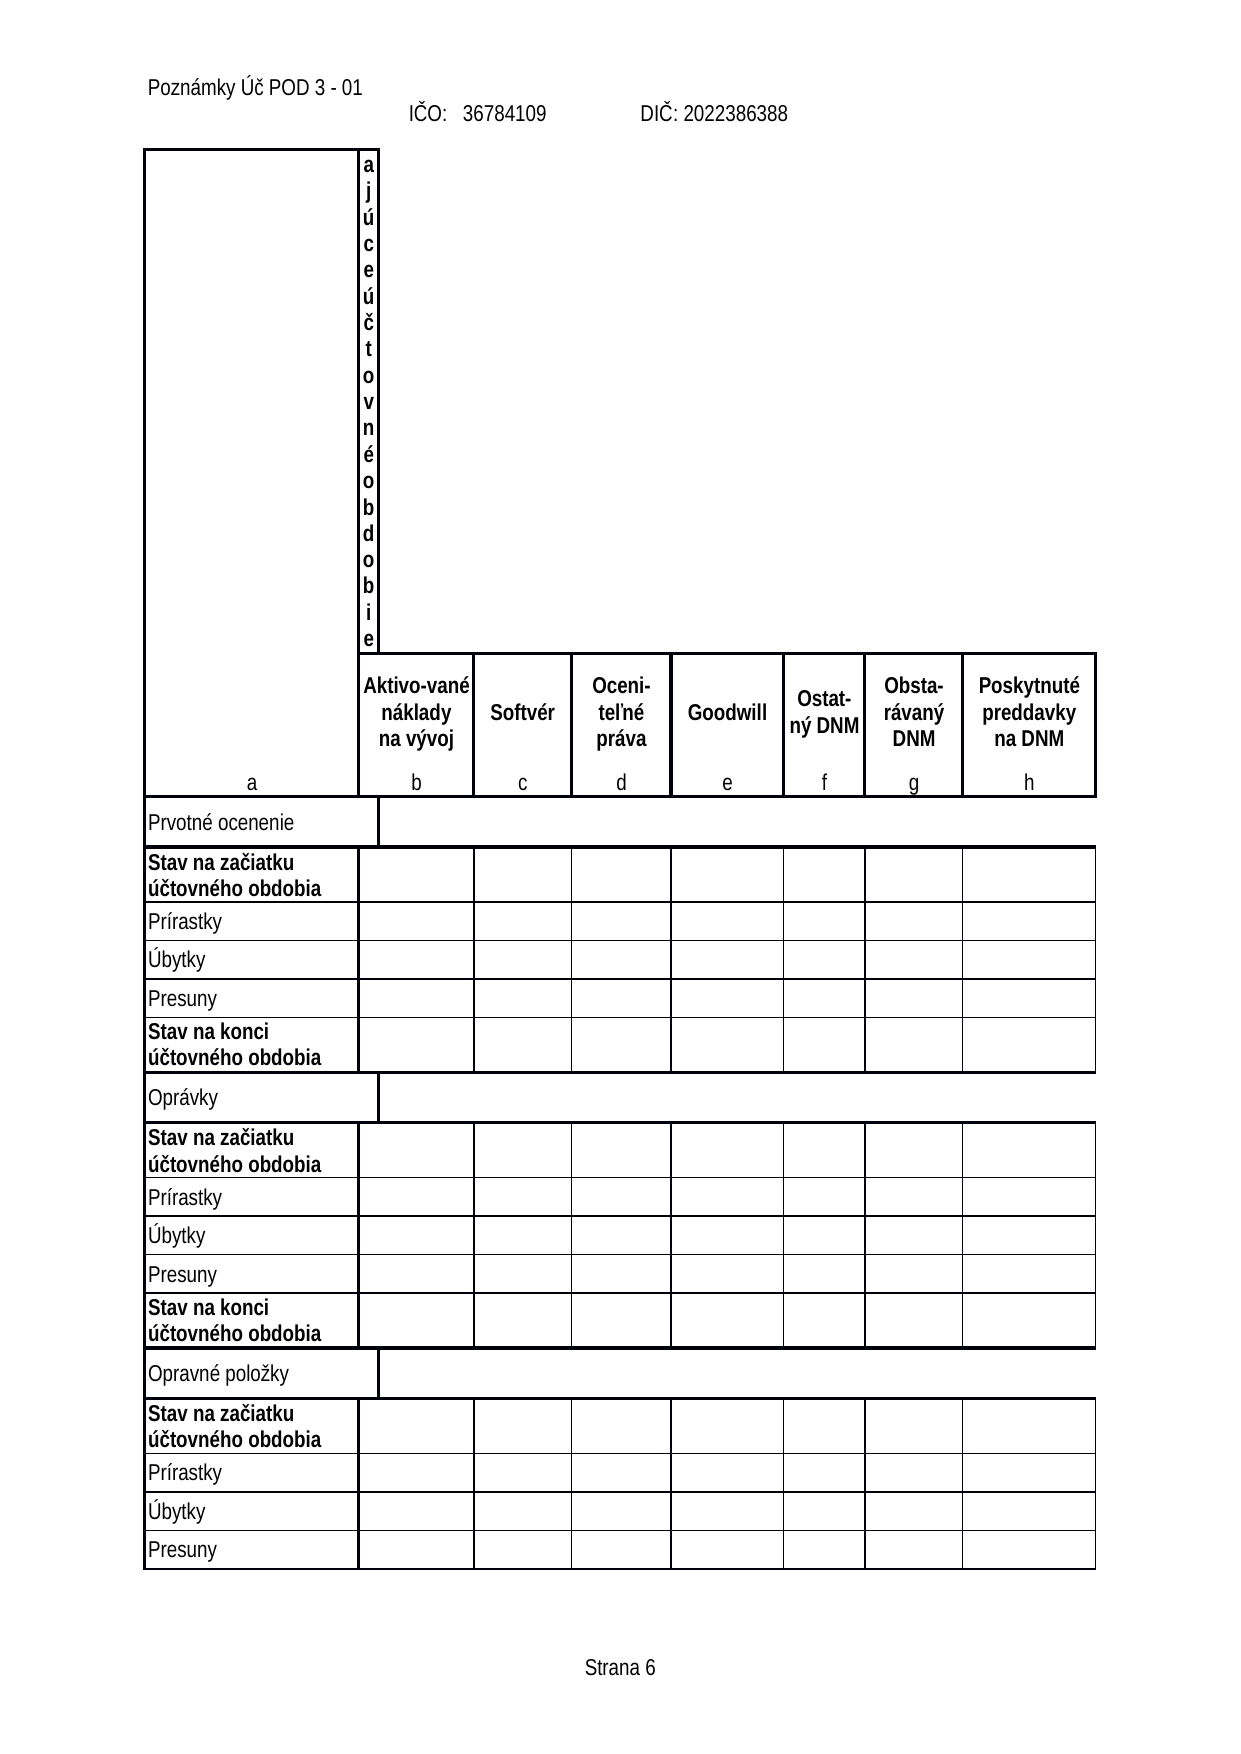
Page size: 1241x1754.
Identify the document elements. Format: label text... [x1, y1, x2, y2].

table_cell [963, 1493, 1095, 1529]
table_cell Softvér [475, 655, 570, 769]
table_cell [784, 1217, 864, 1254]
table_cell [866, 1493, 962, 1529]
table_cell [672, 1178, 783, 1215]
table_cell [963, 1255, 1095, 1292]
table_cell [963, 1018, 1095, 1071]
table_cell [866, 980, 962, 1016]
table_cell [672, 849, 783, 901]
table_cell [784, 849, 864, 901]
table_cell [784, 1294, 864, 1346]
table_cell [572, 1531, 670, 1568]
table_cell [963, 1294, 1095, 1346]
table_cell [572, 1124, 670, 1177]
table_cell Úbytky [146, 1217, 357, 1254]
table_cell a [146, 769, 357, 795]
table_cell [866, 1217, 962, 1254]
table_cell [475, 849, 571, 901]
table_cell [866, 849, 962, 901]
table_cell [475, 941, 571, 978]
table_cell [784, 941, 864, 978]
table_cell [866, 1531, 962, 1568]
table_cell d [573, 769, 669, 795]
table_cell [572, 1018, 670, 1071]
table_cell [672, 1454, 783, 1491]
table_cell [866, 1178, 962, 1215]
table_cell [963, 1400, 1095, 1453]
table_cell [672, 1217, 783, 1254]
table_cell Goodwill [673, 655, 782, 769]
table_cell Úbytky [146, 1493, 357, 1529]
table_cell [360, 941, 473, 978]
table_cell [866, 1124, 962, 1177]
table_cell Prvotné ocenenie [146, 798, 377, 845]
table_cell [475, 1493, 571, 1529]
table_cell [866, 1255, 962, 1292]
table_cell [475, 980, 571, 1016]
table_cell b [360, 769, 472, 795]
table_cell [360, 1531, 473, 1568]
table_cell Opravné položky [146, 1350, 377, 1397]
table_cell [784, 1454, 864, 1491]
table_cell [784, 1178, 864, 1215]
table_cell [672, 1018, 783, 1071]
table_cell Úbytky [146, 941, 357, 978]
table_cell [360, 980, 473, 1016]
table_cell [572, 1493, 670, 1529]
table_cell [360, 849, 473, 901]
table_cell h [964, 769, 1094, 795]
table_cell [475, 1400, 571, 1453]
table_cell [572, 903, 670, 939]
table_cell [475, 1531, 571, 1568]
table_cell Oceni-teľné práva [573, 655, 669, 769]
table_cell [866, 1294, 962, 1346]
table_cell [963, 941, 1095, 978]
table_cell Stav na konci účtovného obdobia [146, 1294, 357, 1346]
table_cell [784, 1531, 864, 1568]
table_cell [672, 903, 783, 939]
table_cell [360, 1454, 473, 1491]
table_cell [963, 849, 1095, 901]
table_cell Presuny [146, 980, 357, 1016]
table_cell f [785, 769, 863, 795]
table_cell [672, 980, 783, 1016]
table_cell [672, 1124, 783, 1177]
table_cell [784, 1493, 864, 1529]
table_cell [572, 849, 670, 901]
table_cell [672, 1400, 783, 1453]
table_cell [475, 1124, 571, 1177]
table_cell [475, 1294, 571, 1346]
table_cell [672, 1531, 783, 1568]
table_cell [572, 1294, 670, 1346]
table_cell Oprávky [146, 1074, 377, 1121]
table_cell [360, 1124, 473, 1177]
table_cell [475, 1178, 571, 1215]
table_cell [866, 1454, 962, 1491]
table_cell [866, 1400, 962, 1453]
table_cell [866, 1018, 962, 1071]
table_cell Stav na začiatku účtovného obdobia [146, 1400, 357, 1453]
table_cell [963, 1531, 1095, 1568]
table_cell [475, 1018, 571, 1071]
table_cell [572, 1454, 670, 1491]
table_cell [963, 903, 1095, 939]
table_cell [360, 903, 473, 939]
table_cell Presuny [146, 1531, 357, 1568]
table_cell Stav na konci účtovného obdobia [146, 1018, 357, 1071]
table_cell [784, 903, 864, 939]
table_cell [475, 1454, 571, 1491]
table_cell e [673, 769, 782, 795]
table_cell Presuny [146, 1255, 357, 1292]
table_cell [963, 1178, 1095, 1215]
table_cell [360, 1493, 473, 1529]
table_cell [963, 1124, 1095, 1177]
table_cell [963, 1217, 1095, 1254]
table_cell [672, 1294, 783, 1346]
table_cell Ostat-ný DNM [785, 655, 863, 769]
table_cell Stav na začiatku účtovného obdobia [146, 849, 357, 901]
table_cell [784, 1124, 864, 1177]
table_cell [360, 1400, 473, 1453]
table_cell Poskytnuté preddavky na DNM [964, 655, 1094, 769]
table_cell Stav na začiatku účtovného obdobia [146, 1124, 357, 1177]
table_cell Obsta- rávaný DNM [866, 655, 961, 769]
table_cell Prírastky [146, 1178, 357, 1215]
table_cell c [475, 769, 570, 795]
table_cell [475, 1255, 571, 1292]
table_cell [963, 1454, 1095, 1491]
table_cell [475, 903, 571, 939]
table_cell g [866, 769, 961, 795]
table_cell [360, 1255, 473, 1292]
table_cell [672, 1493, 783, 1529]
table_cell [475, 1217, 571, 1254]
table_cell [784, 1400, 864, 1453]
table_cell [672, 941, 783, 978]
table_cell [572, 1217, 670, 1254]
table_cell Aktivo-vané náklady na vývoj [360, 655, 472, 769]
table_cell [572, 941, 670, 978]
table_cell Prírastky [146, 1454, 357, 1491]
table_cell [866, 941, 962, 978]
table_cell [784, 1255, 864, 1292]
table_cell Prírastky [146, 903, 357, 939]
table_cell [572, 1178, 670, 1215]
table_header ajúce účtovné obdobie [360, 151, 377, 652]
table_cell [572, 980, 670, 1016]
table_cell [963, 980, 1095, 1016]
table_cell [672, 1255, 783, 1292]
table_cell [360, 1217, 473, 1254]
table_header [146, 151, 357, 769]
table_cell [360, 1294, 473, 1346]
table_cell [784, 1018, 864, 1071]
table_cell [360, 1018, 473, 1071]
table_cell [572, 1255, 670, 1292]
table_cell [572, 1400, 670, 1453]
table_cell [360, 1178, 473, 1215]
table_cell [784, 980, 864, 1016]
table_cell [866, 903, 962, 939]
